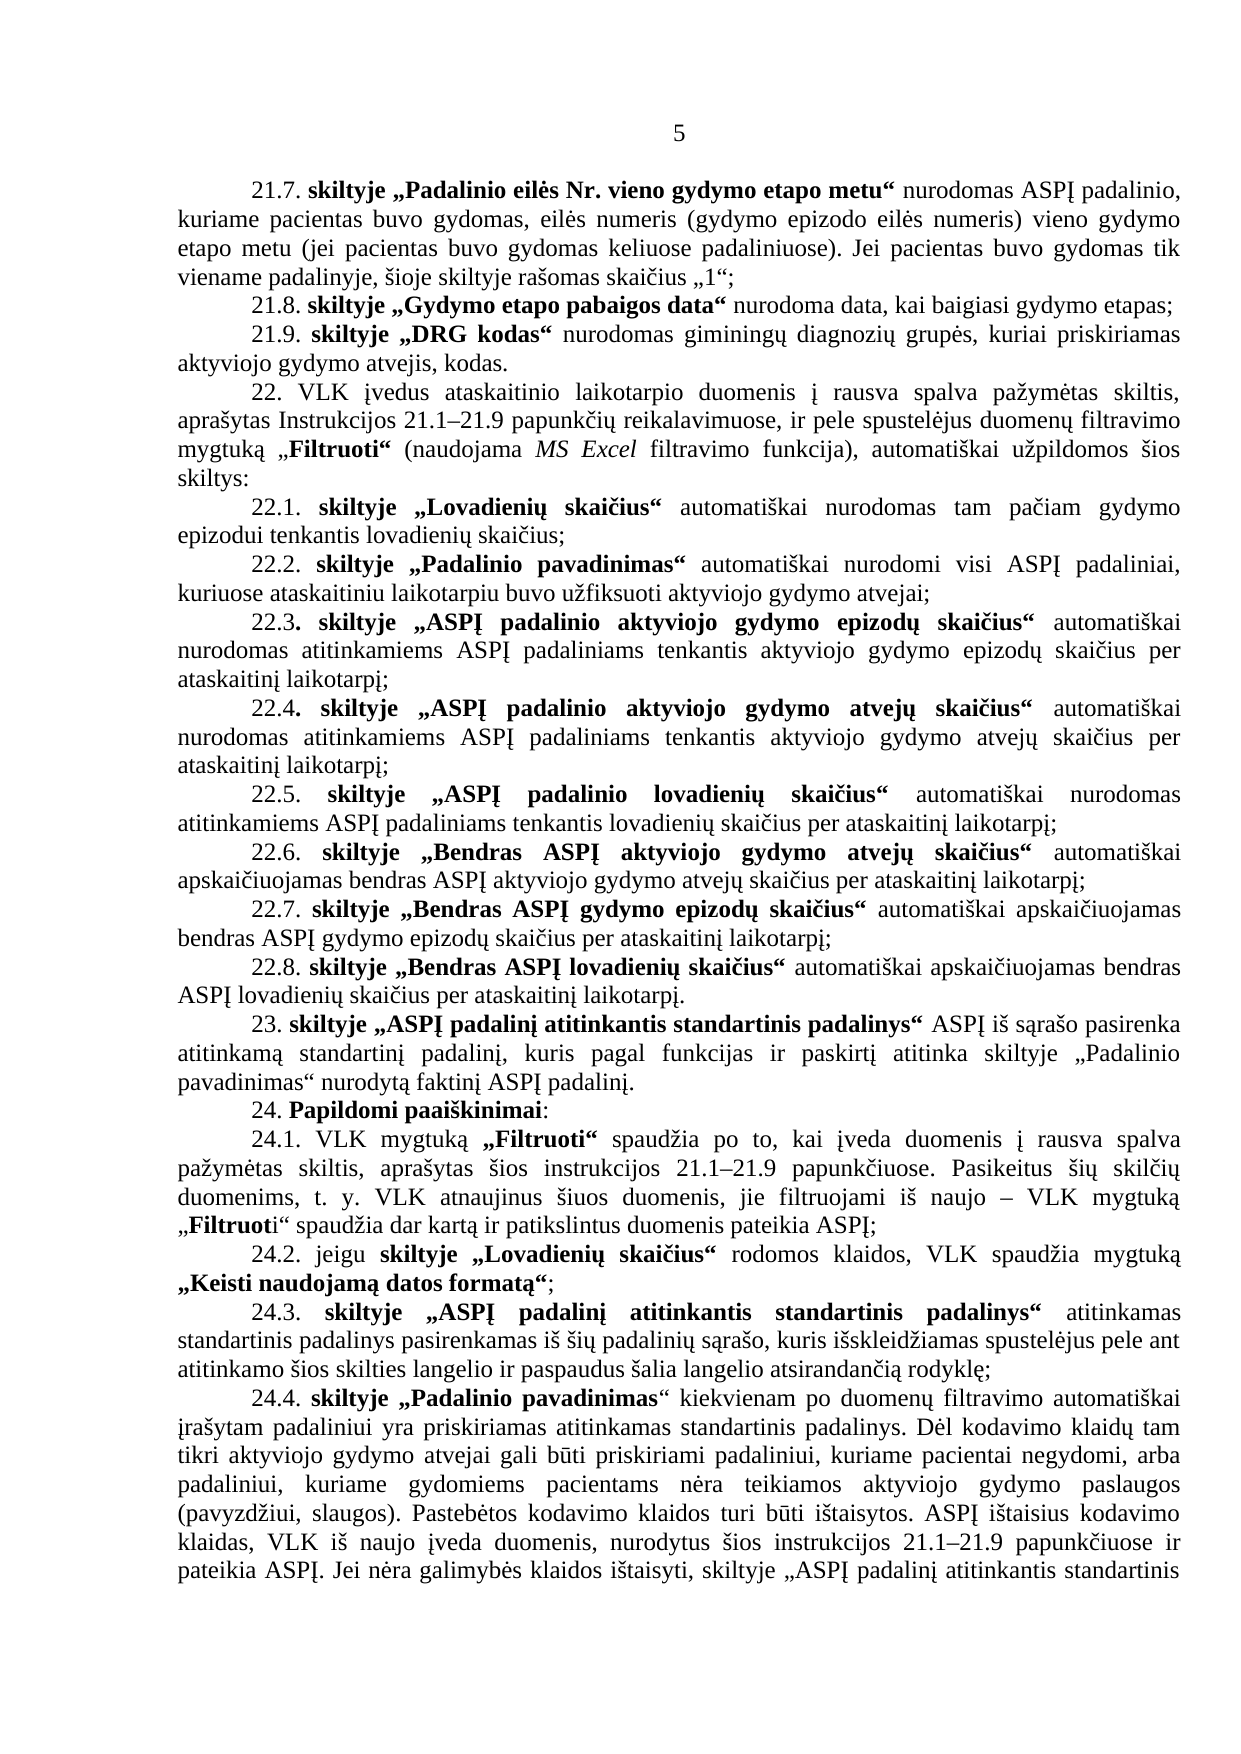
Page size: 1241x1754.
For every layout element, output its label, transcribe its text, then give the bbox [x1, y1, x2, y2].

text 22.5. skiltyje „ASPĮ padalinio lovadienių skaičius“ automatiškai nurodomas atitinkamiems ASPĮ padaliniams tenkantis lovadienių skaičius per ataskaitinį laikotarpį; [177, 779, 1181, 837]
text 24.1. VLK mygtuką „Filtruoti“ spaudžia po to, kai įveda duomenis į rausva spalva pažymėtas skiltis, aprašytas šios instrukcijos 21.1–21.9 papunkčiuose. Pasikeitus šių skilčių duomenims, t. y. VLK atnaujinus šiuos duomenis, jie filtruojami iš naujo – VLK mygtuką „Filtruoti“ spaudžia dar kartą ir patikslintus duomenis pateikia ASPĮ; [177, 1124, 1181, 1239]
text 22.7. skiltyje „Bendras ASPĮ gydymo epizodų skaičius“ automatiškai apskaičiuojamas bendras ASPĮ gydymo epizodų skaičius per ataskaitinį laikotarpį; [177, 894, 1181, 952]
text 24.3. skiltyje „ASPĮ padalinį atitinkantis standartinis padalinys“ atitinkamas standartinis padalinys pasirenkamas iš šių padalinių sąrašo, kuris išskleidžiamas spustelėjus pele ant atitinkamo šios skilties langelio ir paspaudus šalia langelio atsirandančią rodyklę; [177, 1297, 1181, 1383]
text 22.3. skiltyje „ASPĮ padalinio aktyviojo gydymo epizodų skaičius“ automatiškai nurodomas atitinkamiems ASPĮ padaliniams tenkantis aktyviojo gydymo epizodų skaičius per ataskaitinį laikotarpį; [177, 607, 1181, 693]
text 21.8. skiltyje „Gydymo etapo pabaigos data“ nurodoma data, kai baigiasi gydymo etapas; [177, 291, 1181, 319]
text 24.4. skiltyje „Padalinio pavadinimas“ kiekvienam po duomenų filtravimo automatiškai įrašytam padaliniui yra priskiriamas atitinkamas standartinis padalinys. Dėl kodavimo klaidų tam tikri aktyviojo gydymo atvejai gali būti priskiriami padaliniui, kuriame pacientai negydomi, arba padaliniui, kuriame gydomiems pacientams nėra teikiamos aktyviojo gydymo paslaugos (pavyzdžiui, slaugos). Pastebėtos kodavimo klaidos turi būti ištaisytos. ASPĮ ištaisius kodavimo klaidas, VLK iš naujo įveda duomenis, nurodytus šios instrukcijos 21.1–21.9 papunkčiuose ir pateikia ASPĮ. Jei nėra galimybės klaidos ištaisyti, skiltyje „ASPĮ padalinį atitinkantis standartinis [177, 1383, 1181, 1584]
text 24.2. jeigu skiltyje „Lovadienių skaičius“ rodomos klaidos, VLK spaudžia mygtuką „Keisti naudojamą datos formatą“; [177, 1239, 1181, 1297]
text 21.7. skiltyje „Padalinio eilės Nr. vieno gydymo etapo metu“ nurodomas ASPĮ padalinio, kuriame pacientas buvo gydomas, eilės numeris (gydymo epizodo eilės numeris) vieno gydymo etapo metu (jei pacientas buvo gydomas keliuose padaliniuose). Jei pacientas buvo gydomas tik viename padalinyje, šioje skiltyje rašomas skaičius „1“; [177, 176, 1181, 291]
text 23. skiltyje „ASPĮ padalinį atitinkantis standartinis padalinys“ ASPĮ iš sąrašo pasirenka atitinkamą standartinį padalinį, kuris pagal funkcijas ir paskirtį atitinka skiltyje „Padalinio pavadinimas“ nurodytą faktinį ASPĮ padalinį. [177, 1009, 1181, 1096]
text 22.1. skiltyje „Lovadienių skaičius“ automatiškai nurodomas tam pačiam gydymo epizodui tenkantis lovadienių skaičius; [177, 492, 1181, 549]
text 22. VLK įvedus ataskaitinio laikotarpio duomenis į rausva spalva pažymėtas skiltis, aprašytas Instrukcijos 21.1–21.9 papunkčių reikalavimuose, ir pele spustelėjus duomenų filtravimo mygtuką „Filtruoti“ (naudojama MS Excel filtravimo funkcija), automatiškai užpildomos šios skiltys: [177, 377, 1181, 492]
text 24. Papildomi paaiškinimai: [177, 1096, 1181, 1124]
text 22.8. skiltyje „Bendras ASPĮ lovadienių skaičius“ automatiškai apskaičiuojamas bendras ASPĮ lovadienių skaičius per ataskaitinį laikotarpį. [177, 952, 1181, 1009]
text 22.2. skiltyje „Padalinio pavadinimas“ automatiškai nurodomi visi ASPĮ padaliniai, kuriuose ataskaitiniu laikotarpiu buvo užfiksuoti aktyviojo gydymo atvejai; [177, 549, 1181, 607]
text 22.4. skiltyje „ASPĮ padalinio aktyviojo gydymo atvejų skaičius“ automatiškai nurodomas atitinkamiems ASPĮ padaliniams tenkantis aktyviojo gydymo atvejų skaičius per ataskaitinį laikotarpį; [177, 693, 1181, 779]
text 21.9. skiltyje „DRG kodas“ nurodomas giminingų diagnozių grupės, kuriai priskiriamas aktyviojo gydymo atvejis, kodas. [177, 319, 1181, 377]
text 22.6. skiltyje „Bendras ASPĮ aktyviojo gydymo atvejų skaičius“ automatiškai apskaičiuojamas bendras ASPĮ aktyviojo gydymo atvejų skaičius per ataskaitinį laikotarpį; [177, 837, 1181, 894]
